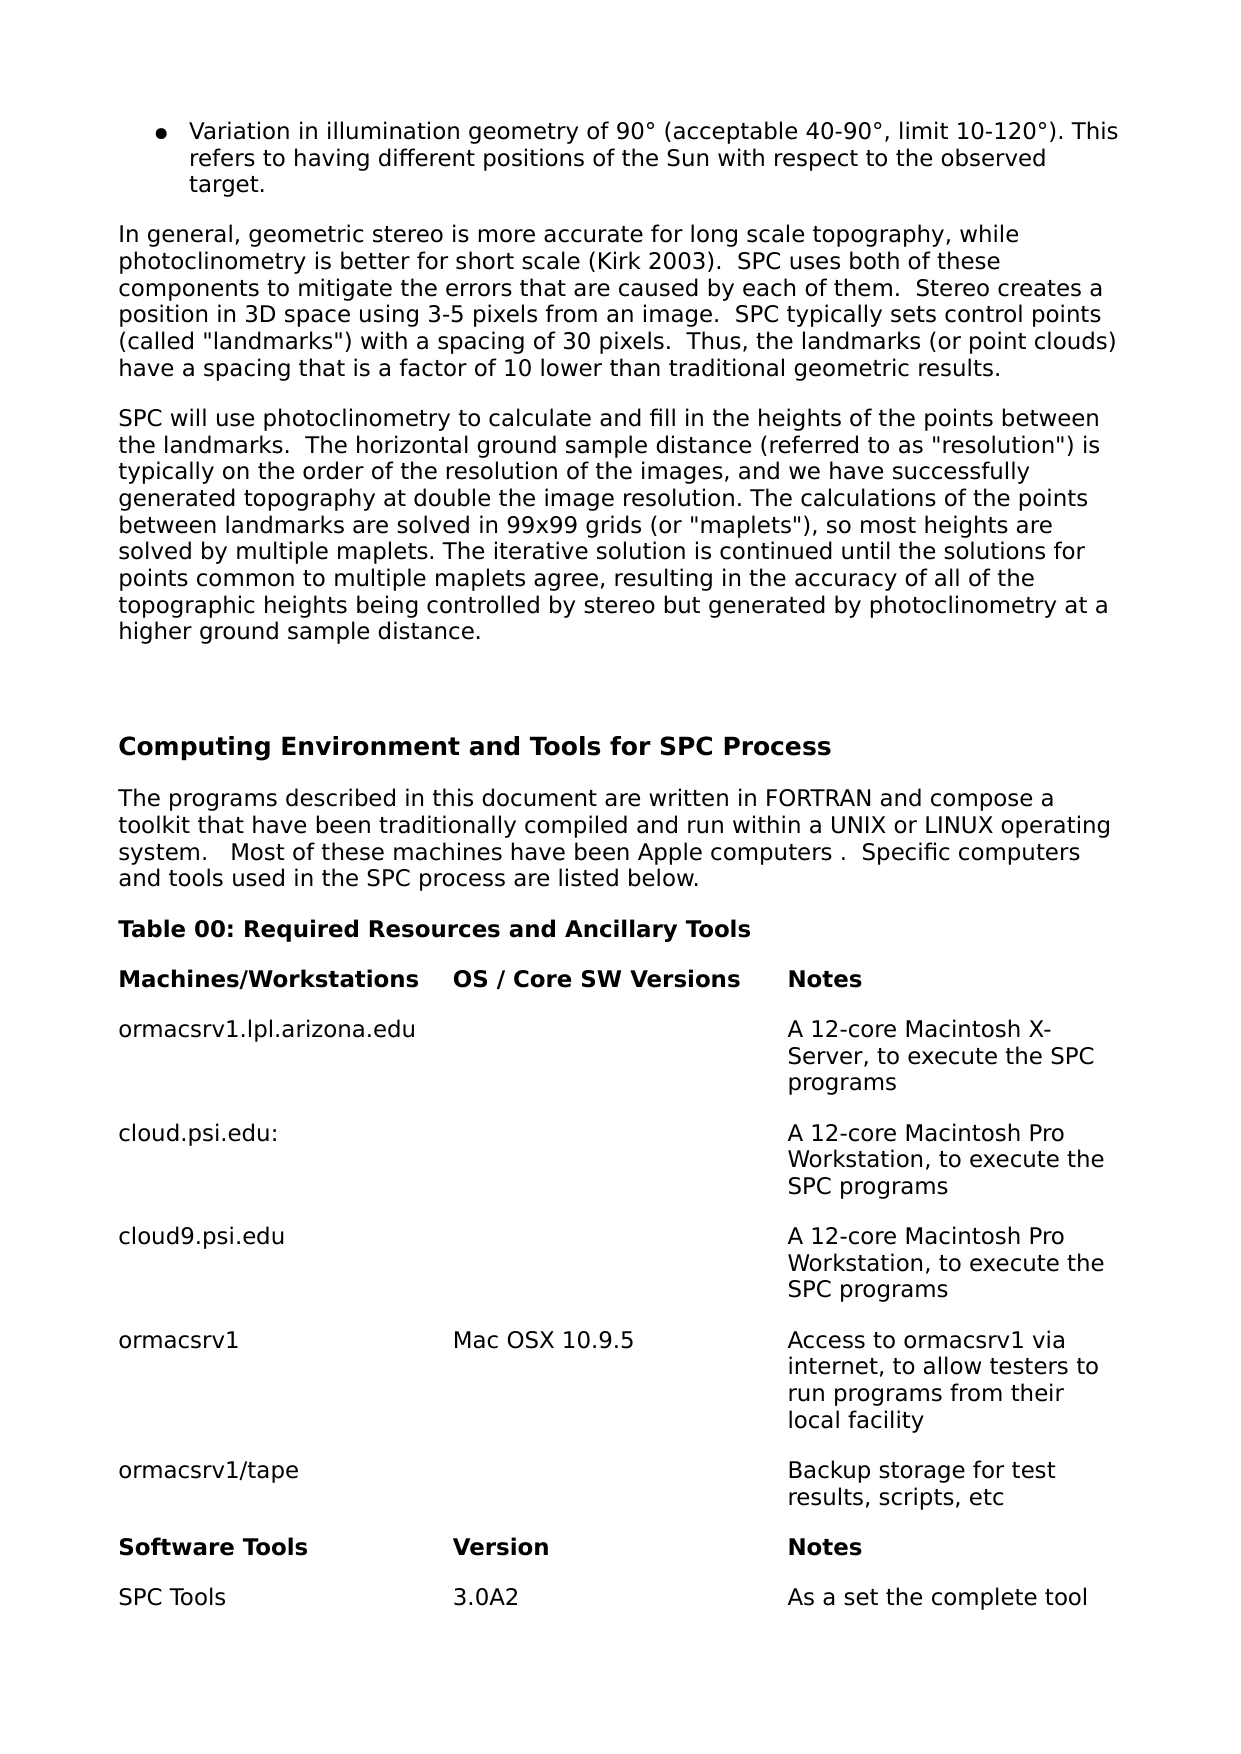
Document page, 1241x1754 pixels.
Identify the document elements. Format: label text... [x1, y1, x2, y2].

table_cell Notes [787, 1522, 1122, 1572]
text The programs described in this document are written in FORTRAN and compose a toolkit that have been traditionally compiled and run within a UNIX or LINUX operating system. Most of these machines have been Apple computers . Specific computers and tools used in the SPC process are listed below. [118, 786, 1122, 892]
table_cell [453, 1445, 787, 1522]
table_cell A 12-core Macintosh Pro Workstation, to execute the SPC programs [787, 1212, 1122, 1315]
table_cell As a set the complete tool [787, 1573, 1122, 1623]
table_cell Mac OSX 10.9.5 [453, 1315, 787, 1445]
list Variation in illumination geometry of 90° (acceptable 40-90°, limit 10-120°). This refers to having different positions of the Sun with respect to the observed target. [153, 118, 1122, 198]
subtitle Computing Environment and Tools for SPC Process [118, 732, 1122, 761]
table_cell Version [453, 1522, 787, 1572]
table_header Machines/Workstations [118, 954, 453, 1004]
table_cell cloud.psi.edu: [118, 1108, 453, 1212]
table_header OS / Core SW Versions [453, 954, 787, 1004]
table_cell Access to ormacsrv1 via internet, to allow testers to run programs from their local facility [787, 1315, 1122, 1445]
table_cell Software Tools [118, 1522, 453, 1572]
text Table 00: Required Resources and Ancillary Tools [118, 916, 1122, 942]
table_cell A 12-core Macintosh X-Server, to execute the SPC programs [787, 1005, 1122, 1108]
table_cell [453, 1005, 787, 1108]
table_cell Backup storage for test results, scripts, etc [787, 1445, 1122, 1522]
table_cell ormacsrv1 [118, 1315, 453, 1445]
table_cell [453, 1212, 787, 1315]
table_cell SPC Tools [118, 1573, 453, 1623]
table_cell A 12-core Macintosh Pro Workstation, to execute the SPC programs [787, 1108, 1122, 1212]
table_cell ormacsrv1.lpl.arizona.edu [118, 1005, 453, 1108]
table_cell ormacsrv1/tape [118, 1445, 453, 1522]
table_header Notes [787, 954, 1122, 1004]
table_cell 3.0A2 [453, 1573, 787, 1623]
table_cell [453, 1108, 787, 1212]
text In general, geometric stereo is more accurate for long scale topography, while photoclinometry is better for short scale (Kirk 2003). SPC uses both of these components to mitigate the errors that are caused by each of them. Stereo creates a position in 3D space using 3-5 pixels from an image. SPC typically sets control points (called "landmarks") with a spacing of 30 pixels. Thus, the landmarks (or point clouds) have a spacing that is a factor of 10 lower than traditional geometric results. [118, 222, 1122, 382]
table_cell cloud9.psi.edu [118, 1212, 453, 1315]
text SPC will use photoclinometry to calculate and fill in the heights of the points between the landmarks. The horizontal ground sample distance (referred to as "resolution") is typically on the order of the resolution of the images, and we have successfully generated topography at double the image resolution. The calculations of the points between landmarks are solved in 99x99 grids (or "maplets"), so most heights are solved by multiple maplets. The iterative solution is continued until the solutions for points common to multiple maplets agree, resulting in the accuracy of all of the topographic heights being controlled by stereo but generated by photoclinometry at a higher ground sample distance. [118, 405, 1122, 645]
